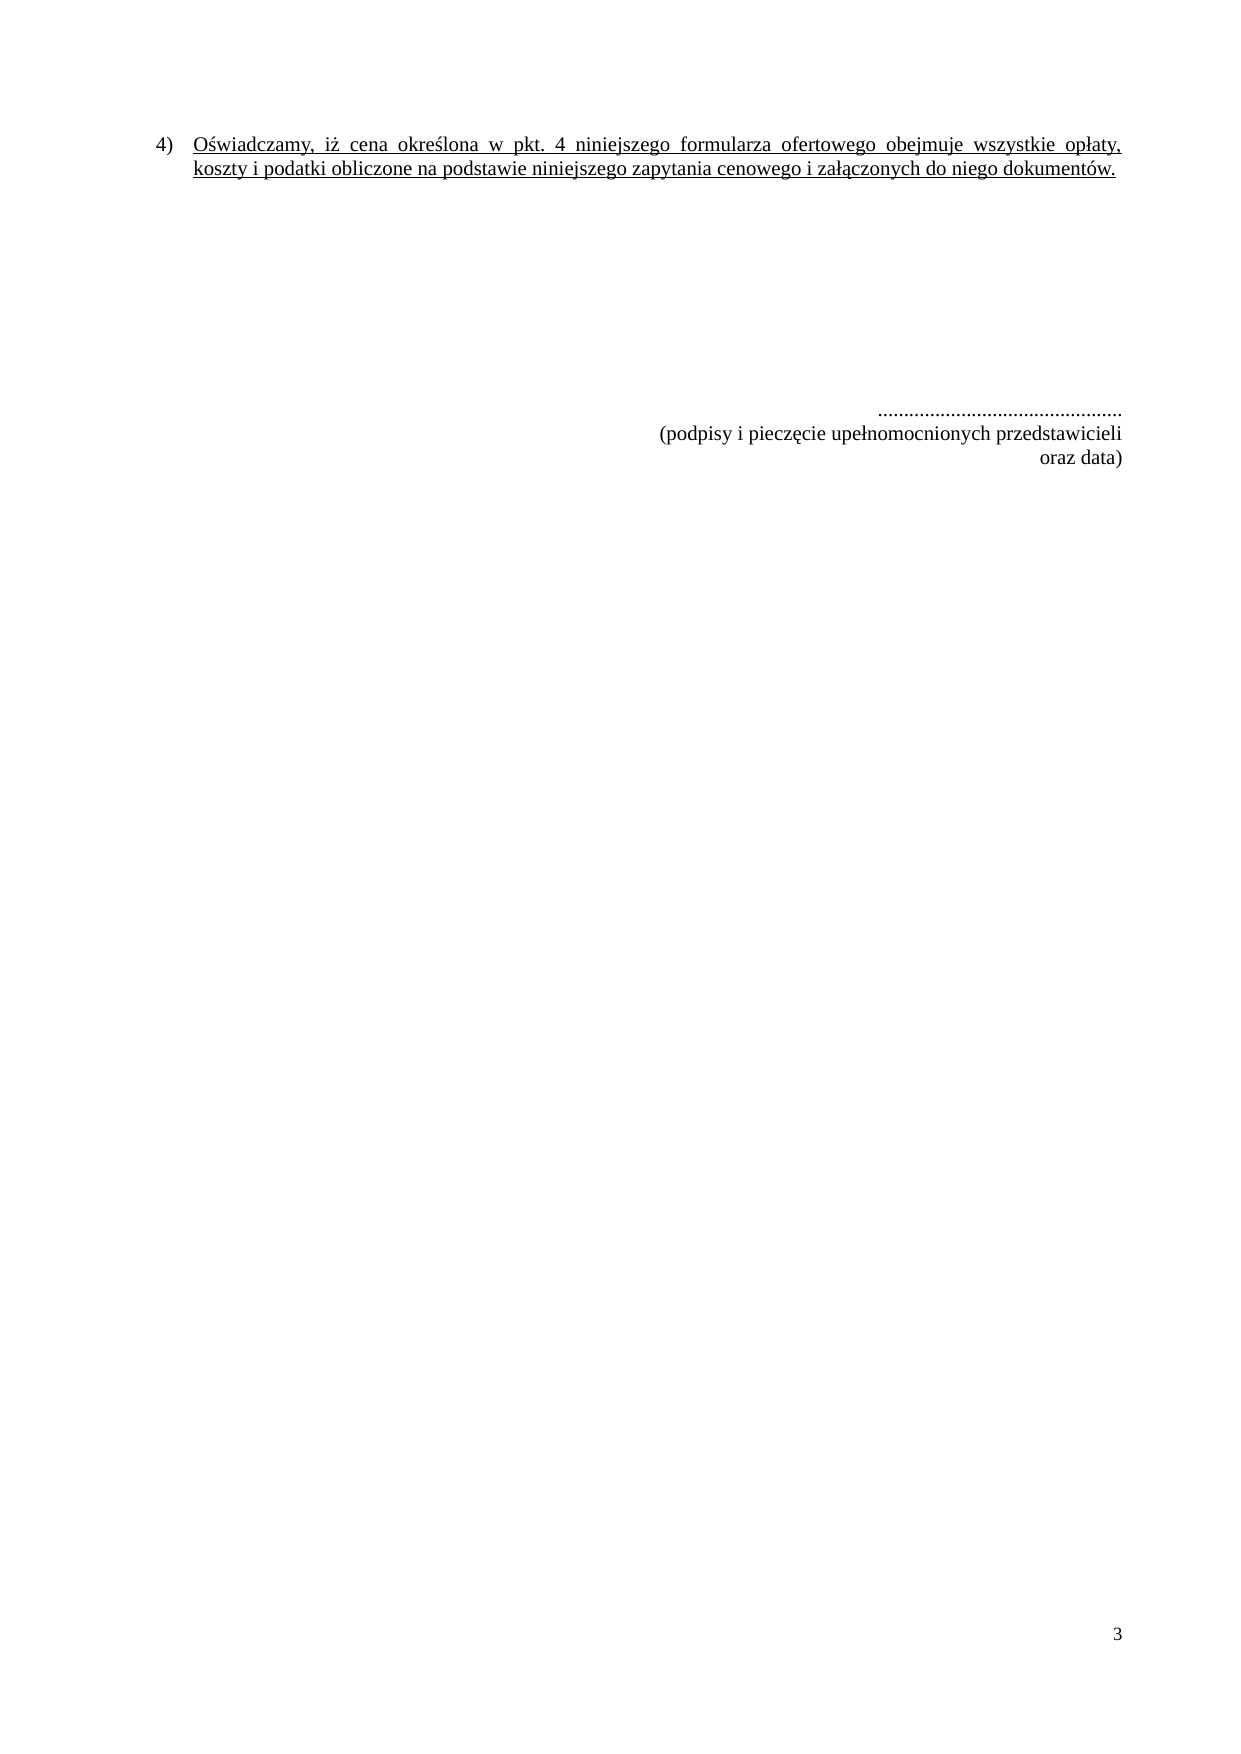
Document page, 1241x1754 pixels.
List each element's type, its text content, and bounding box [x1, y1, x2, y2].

text ............................................... [118, 397, 1122, 421]
text (podpisy i pieczęcie upełnomocnionych przedstawicieli [118, 421, 1122, 445]
text oraz data) [118, 445, 1122, 469]
list Oświadczamy, iż cena określona w pkt. 4 niniejszego formularza ofertowego obejmuje wszystkie opłaty, koszty i podatki obliczone na podstawie niniejszego zapytania cenowego i załączonych do niego dokumentów. [156, 132, 1122, 180]
